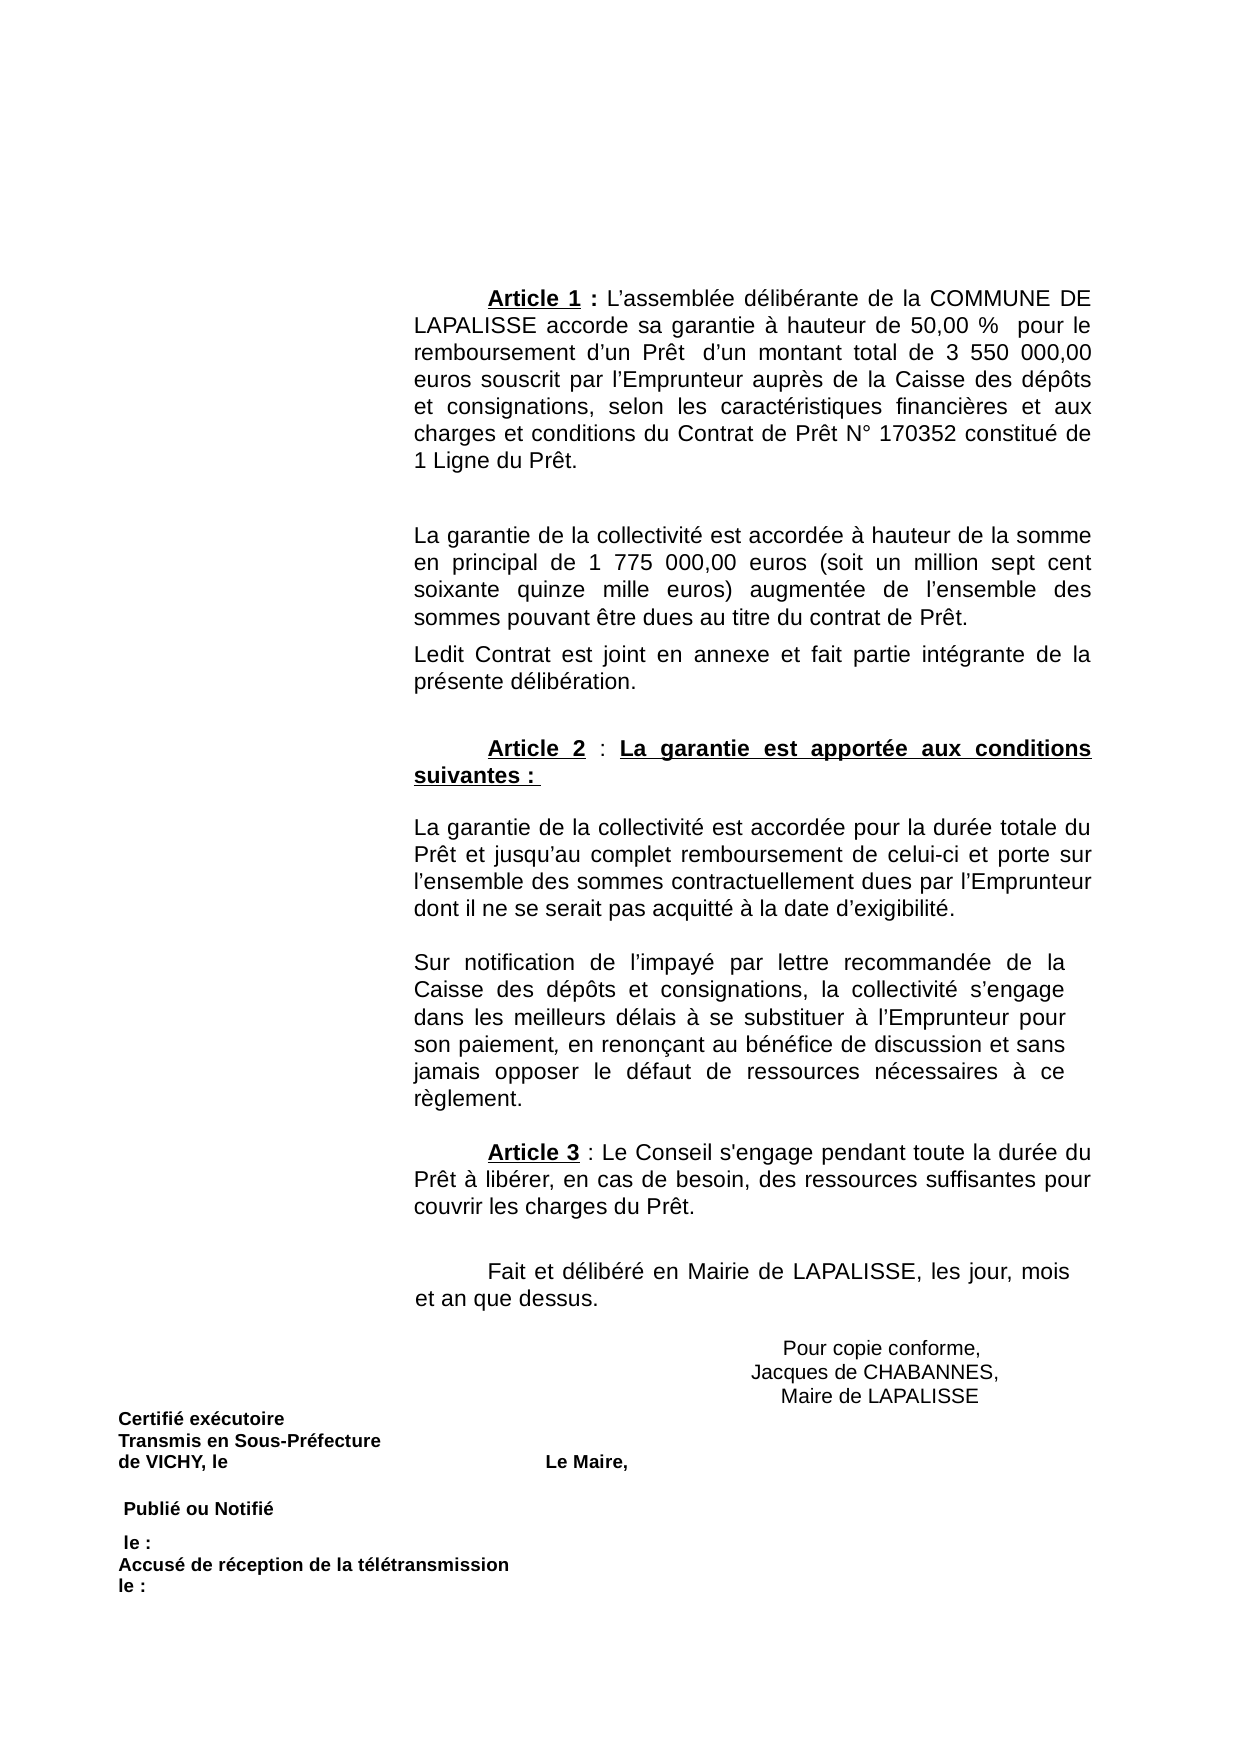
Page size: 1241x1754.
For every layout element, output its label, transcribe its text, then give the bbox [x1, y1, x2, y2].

text Article 1 : L’assemblée délibérante de la COMMUNE DE LAPALISSE accorde sa garantie à hauteur de 50,00 % pour le remboursement d’un Prêt d’un montant total de 3 550 000,00 euros souscrit par l’Emprunteur auprès de la Caisse des dépôts et consignations, selon les caractéristiques financières et aux charges et conditions du Contrat de Prêt N° 170352 constitué de 1 Ligne du Prêt. [413, 284, 1092, 474]
text Transmis en Sous-Préfecture [62, 1430, 1092, 1451]
text Sur notification de l’impayé par lettre recommandée de la Caisse des dépôts et consignations, la collectivité s’engage dans les meilleurs délais à se substituer à l’Emprunteur pour son paiement, en renonçant au bénéfice de discussion et sans jamais opposer le défaut de ressources nécessaires à ce règlement. [413, 949, 1066, 1111]
text Accusé de réception de la télétransmission [62, 1554, 1092, 1575]
text Ledit Contrat est joint en annexe et fait partie intégrante de la présente délibération. [413, 640, 1092, 694]
text le : [62, 1575, 1092, 1597]
text Maire de LAPALISSE [413, 1384, 1092, 1408]
subtitle Publié ou Notifié [62, 1498, 1092, 1519]
text La garantie de la collectivité est accordée pour la durée totale du Prêt et jusqu’au complet remboursement de celui-ci et porte sur l’ensemble des sommes contractuellement dues par l’Emprunteur dont il ne se serait pas acquitté à la date d’exigibilité. [413, 813, 1092, 922]
text Jacques de CHABANNES, [413, 1360, 1092, 1384]
text Pour copie conforme, [413, 1336, 1092, 1360]
text le : [62, 1532, 1092, 1554]
text de VICHY, le Le Maire, [62, 1451, 1092, 1473]
text Certifié exécutoire [62, 1408, 1092, 1430]
text La garantie de la collectivité est accordée à hauteur de la somme en principal de 1 775 000,00 euros (soit un million sept cent soixante quinze mille euros) augmentée de l’ensemble des sommes pouvant être dues au titre du contrat de Prêt. [413, 522, 1092, 630]
text Article 3 : Le Conseil s'engage pendant toute la durée du Prêt à libérer, en cas de besoin, des ressources suffisantes pour couvrir les charges du Prêt. [413, 1138, 1092, 1219]
text Article 2 : La garantie est apportée aux conditions suivantes : [413, 734, 1092, 788]
text Fait et délibéré en Mairie de LAPALISSE, les jour, mois et an que dessus. [415, 1257, 1071, 1311]
